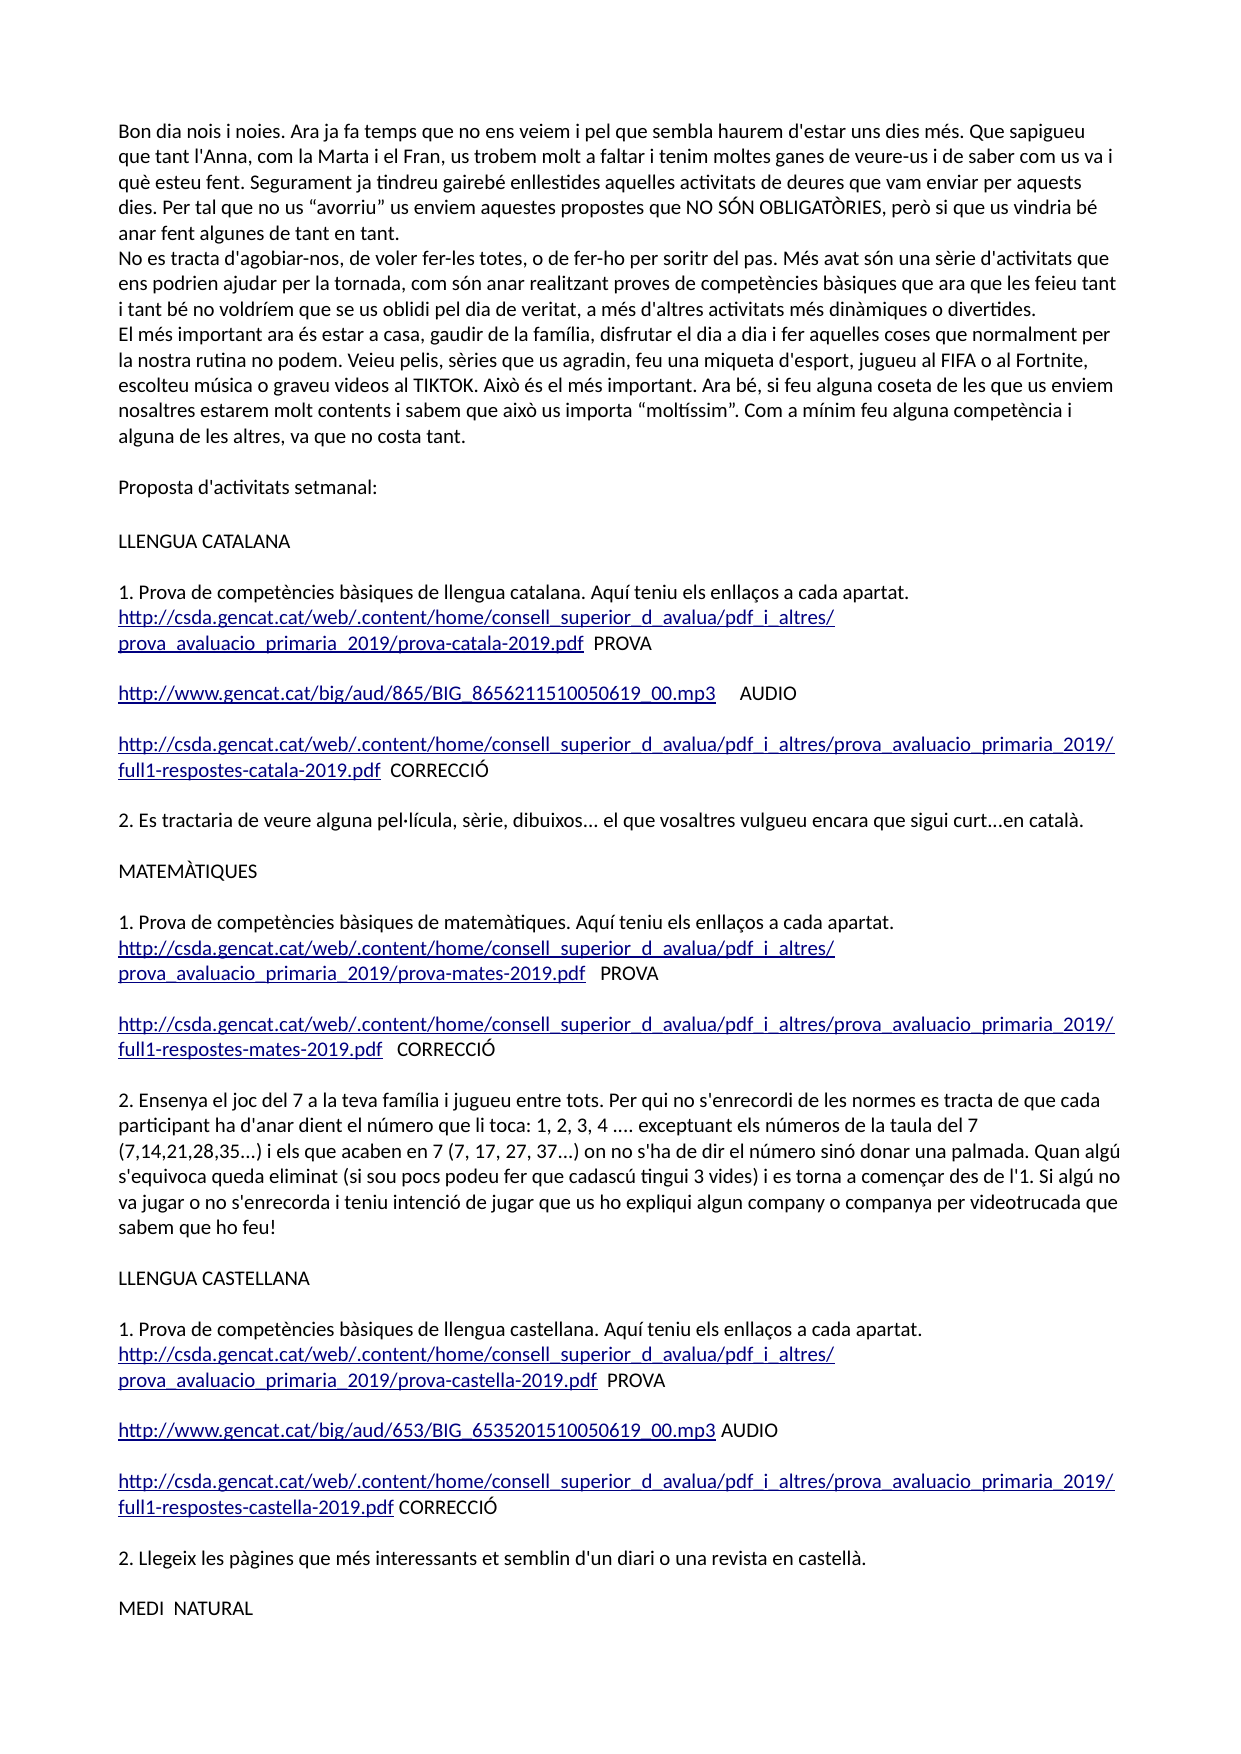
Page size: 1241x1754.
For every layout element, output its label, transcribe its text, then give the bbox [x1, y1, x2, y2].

text http://www.gencat.cat/big/aud/653/BIG_6535201510050619_00.mp3 AUDIO [118, 1418, 1122, 1443]
text LLENGUA CATALANA [118, 528, 1122, 553]
text http://csda.gencat.cat/web/.content/home/consell_superior_d_avalua/pdf_i_altres/prova_avaluacio_primaria_2019/prova-catala-2019.pdf PROVA [118, 604, 1122, 655]
text 2. Llegeix les pàgines que més interessants et semblin d'un diari o una revista en castellà. [118, 1545, 1122, 1570]
text 1. Prova de competències bàsiques de llengua castellana. Aquí teniu els enllaços a cada apartat. [118, 1316, 1122, 1341]
text El més important ara és estar a casa, gaudir de la família, disfrutar el dia a dia i fer aquelles coses que normalment per la nostra rutina no podem. Veieu pelis, sèries que us agradin, feu una miqueta d'esport, jugueu al FIFA o al Fortnite, escolteu música o graveu videos al TIKTOK. Això és el més important. Ara bé, si feu alguna coseta de les que us enviem nosaltres estarem molt contents i sabem que això us importa “moltíssim”. Com a mínim feu alguna competència i alguna de les altres, va que no costa tant. [118, 321, 1122, 448]
text http://csda.gencat.cat/web/.content/home/consell_superior_d_avalua/pdf_i_altres/prova_avaluacio_primaria_2019/prova-castella-2019.pdf PROVA [118, 1341, 1122, 1392]
text Bon dia nois i noies. Ara ja fa temps que no ens veiem i pel que sembla haurem d'estar uns dies més. Que sapigueu que tant l'Anna, com la Marta i el Fran, us trobem molt a faltar i tenim moltes ganes de veure-us i de saber com us va i què esteu fent. Segurament ja tindreu gairebé enllestides aquelles activitats de deures que vam enviar per aquests dies. Per tal que no us “avorriu” us enviem aquestes propostes que NO SÓN OBLIGATÒRIES, però si que us vindria bé anar fent algunes de tant en tant. [118, 118, 1122, 245]
text 1. Prova de competències bàsiques de llengua catalana. Aquí teniu els enllaços a cada apartat. [118, 579, 1122, 604]
text 1. Prova de competències bàsiques de matemàtiques. Aquí teniu els enllaços a cada apartat. [118, 909, 1122, 935]
text 2. Es tractaria de veure alguna pel·lícula, sèrie, dibuixos... el que vosaltres vulgueu encara que sigui curt...en català. [118, 808, 1122, 833]
text http://csda.gencat.cat/web/.content/home/consell_superior_d_avalua/pdf_i_altres/prova_avaluacio_primaria_2019/prova-mates-2019.pdf PROVA [118, 935, 1122, 986]
text http://www.gencat.cat/big/aud/865/BIG_8656211510050619_00.mp3 AUDIO [118, 681, 1122, 706]
text No es tracta d'agobiar-nos, de voler fer-les totes, o de fer-ho per soritr del pas. Més avat són una sèrie d'activitats que ens podrien ajudar per la tornada, com són anar realitzant proves de competències bàsiques que ara que les feieu tant i tant bé no voldríem que se us oblidi pel dia de veritat, a més d'altres activitats més dinàmiques o divertides. [118, 245, 1122, 321]
text http://csda.gencat.cat/web/.content/home/consell_superior_d_avalua/pdf_i_altres/prova_avaluacio_primaria_2019/full1-respostes-mates-2019.pdf CORRECCIÓ [118, 1011, 1122, 1062]
text MEDI NATURAL [118, 1596, 1122, 1621]
text http://csda.gencat.cat/web/.content/home/consell_superior_d_avalua/pdf_i_altres/prova_avaluacio_primaria_2019/full1-respostes-catala-2019.pdf CORRECCIÓ [118, 731, 1122, 782]
text MATEMÀTIQUES [118, 858, 1122, 884]
text LLENGUA CASTELLANA [118, 1265, 1122, 1291]
text http://csda.gencat.cat/web/.content/home/consell_superior_d_avalua/pdf_i_altres/prova_avaluacio_primaria_2019/full1-respostes-castella-2019.pdf CORRECCIÓ [118, 1468, 1122, 1519]
text 2. Ensenya el joc del 7 a la teva família i jugueu entre tots. Per qui no s'enrecordi de les normes es tracta de que cada participant ha d'anar dient el número que li toca: 1, 2, 3, 4 .... exceptuant els números de la taula del 7 (7,14,21,28,35...) i els que acaben en 7 (7, 17, 27, 37...) on no s'ha de dir el número sinó donar una palmada. Quan algú s'equivoca queda eliminat (si sou pocs podeu fer que cadascú tingui 3 vides) i es torna a començar des de l'1. Si algú no va jugar o no s'enrecorda i teniu intenció de jugar que us ho expliqui algun company o companya per videotrucada que sabem que ho feu! [118, 1087, 1122, 1240]
text Proposta d'activitats setmanal: [118, 474, 1122, 499]
